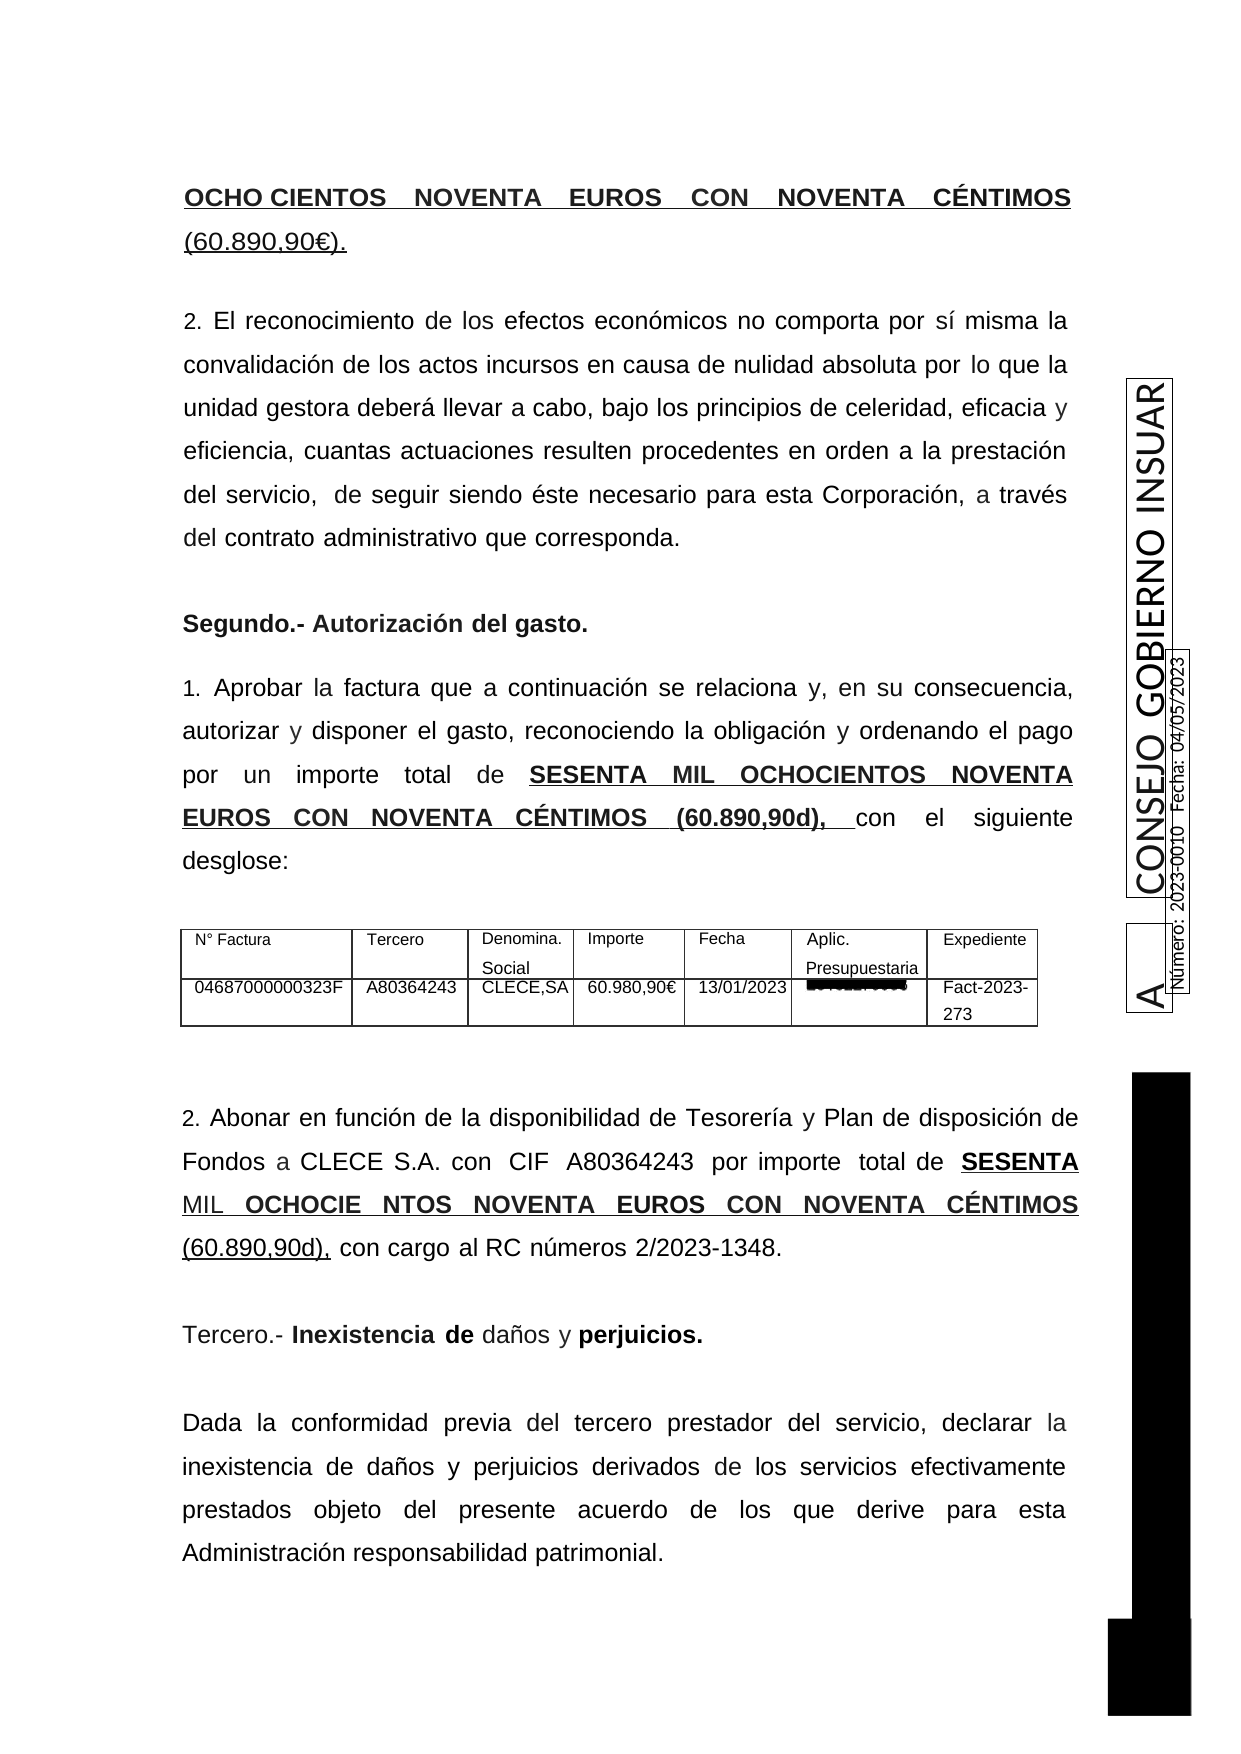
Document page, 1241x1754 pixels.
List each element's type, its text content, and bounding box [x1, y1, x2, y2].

text (60.890,90€). [183, 227, 1209, 255]
table_cell A80364243 [353, 980, 467, 1025]
table_header Expediente [928, 930, 1037, 978]
list A ŒA [1127, 925, 1172, 1012]
table_cell CLECE,SA [469, 980, 573, 1025]
table_header Denomina. Social [469, 930, 573, 978]
table_cell 60.980,90€ [574, 980, 684, 1025]
table_header Fecha [685, 930, 791, 978]
text Número: 2023-0010 Fecha: 04/05/2023 [1166, 651, 1188, 993]
table_header N° Factura [182, 930, 351, 978]
list CONSEJO GOBIERNO INSUAR [1127, 380, 1171, 897]
text Tercero.- Inexistencia de daños y perjuicios. [182, 1319, 1106, 1348]
table_cell Fact-2023- 273 [928, 980, 1037, 1025]
table_cell [792, 980, 926, 1025]
subtitle [1173, 609, 1209, 638]
table_header Importe [574, 930, 684, 978]
table_header Tercero [353, 930, 467, 978]
picture [805, 980, 908, 992]
list Aprobar la factura que a continuación se relaciona y, en su consecuencia, autorizar y disponer el gasto, reconociendo la obligación y ordenando el pago por un importe total de SESENTA MIL OCHOCIENTOS NOVENTA EUROS CON NOVENTA CÉNTIMOS (60.890,90d), con el siguiente desglose: [182, 673, 1073, 875]
table_cell 13/01/2023 [685, 980, 791, 1025]
table_cell 04687000000323F [182, 980, 351, 1025]
table_header Aplic. Presupuestaria [792, 930, 926, 978]
subtitle Segundo.- Autorización del gasto. [182, 609, 1126, 638]
list Abonar en función de la disponibilidad de Tesorería y Plan de disposición de Fondos a CLECE S.A. con CIF A80364243 por importe total de SESENTA MIL OCHOCIE NTOS NOVENTA EUROS CON NOVENTA CÉNTIMOS [182, 1103, 1079, 1215]
list El reconocimiento de los efectos económicos no comporta por sí misma la convalidación de los actos incursos en causa de nulidad absoluta por lo que la unidad gestora deberá llevar a cabo, bajo los principios de celeridad, eficacia y eficiencia, cuantas actuaciones resulten procedentes en orden a la prestación del servicio, de seguir siendo éste necesario para esta Corporación, a través del contrato administrativo que corresponda. [183, 306, 1067, 552]
picture [1106, 1071, 1193, 1716]
text Dada la conformidad previa del tercero prestador del servicio, declarar la inexistencia de daños y perjuicios derivados de los servicios efectivamente prestados objeto del presente acuerdo de los que derive para esta Administración responsabilidad patrimonial. [182, 1408, 1066, 1567]
text OCHO CIENTOS NOVENTA EUROS CON NOVENTA CÉNTIMOS [184, 183, 1209, 212]
list (60.890,90d), con cargo al RC números 2/2023-1348. [182, 1216, 1079, 1262]
